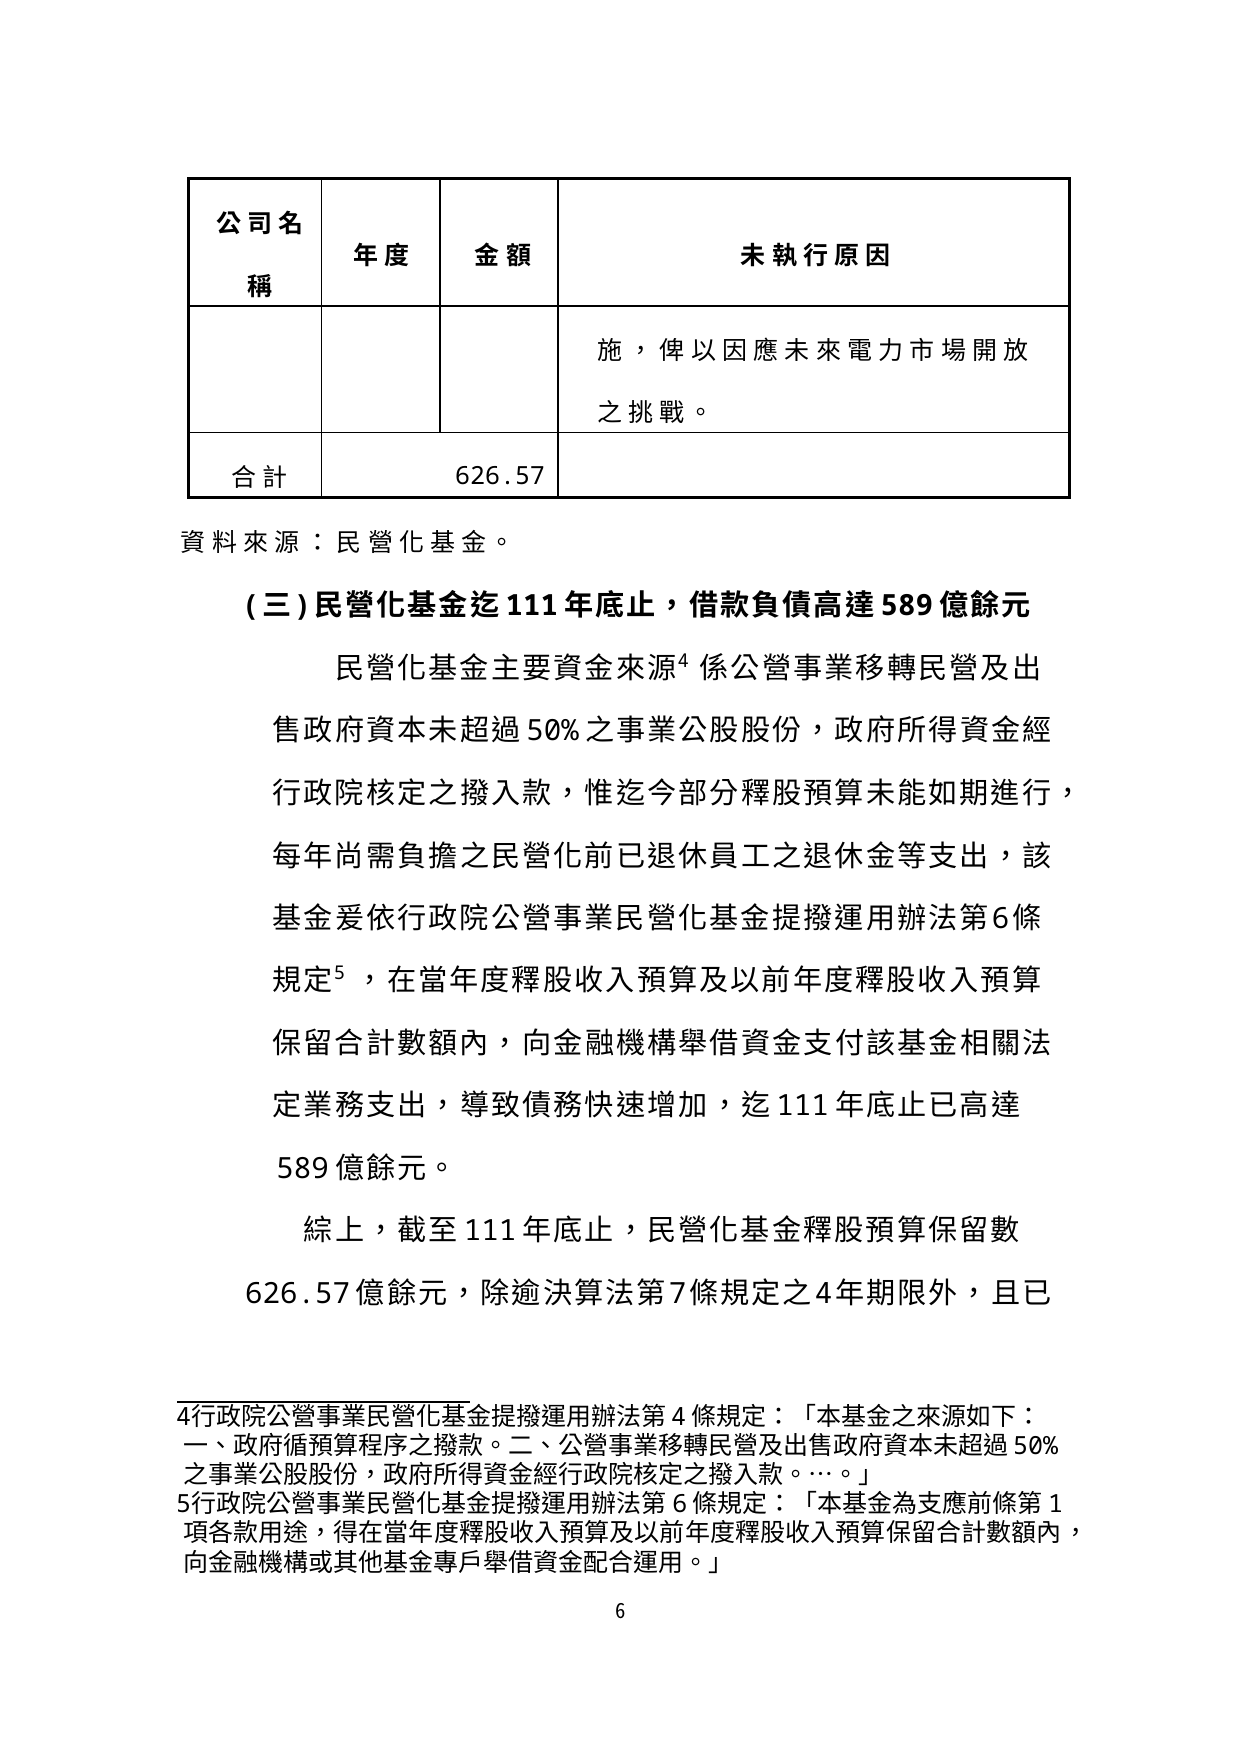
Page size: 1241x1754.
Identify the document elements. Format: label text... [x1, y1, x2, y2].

table_header 公司名稱 [190, 180, 321, 305]
table_cell [322, 307, 439, 432]
text (三)民營化基金迄111年底止，借款負債高達589億餘元 [236, 562, 1063, 624]
table_header 金額 [441, 180, 557, 305]
table_cell [190, 307, 321, 432]
text 行政院公營事業民營化基金提撥運用辦法第4條規定：「本基金之來源如下：一、政府循預算程序之撥款。二、公營事業移轉民營及出售政府資本未超過50%之事業公股股份，政府所得資金經行政院核定之撥入款。…。」 [176, 1402, 1063, 1489]
table_cell 626.57 [322, 433, 557, 496]
text 綜上，截至111年底止，民營化基金釋股預算保留數626.57億餘元，除逾決算法第7條規定之4年期限外，且已 [236, 1187, 1063, 1312]
table_cell 施，俾以因應未來電力市場開放之挑戰。 [559, 307, 1068, 432]
table_cell 合計 [190, 433, 321, 496]
table_header 未執行原因 [559, 180, 1068, 305]
table_cell [559, 433, 1068, 496]
text 行政院公營事業民營化基金提撥運用辦法第6條規定：「本基金為支應前條第1項各款用途，得在當年度釋股收入預算及以前年度釋股收入預算保留合計數額內，向金融機構或其他基金專戶舉借資金配合運用。」 [176, 1489, 1063, 1577]
table_cell [441, 307, 557, 432]
text 民營化基金主要資金來源係公營事業移轉民營及出售政府資本未超過50%之事業公股股份，政府所得資金經行政院核定之撥入款，惟迄今部分釋股預算未能如期進行，每年尚需負擔之民營化前已退休員工之退休金等支出，該基金爰依行政院公營事業民營化基金提撥運用辦法第6條規定，在當年度釋股收入預算及以前年度釋股收入預算保留合計數額內，向金融機構舉借資金支付該基金相關法定業務支出，導致債務快速增加，迄111年底止已高達589億餘元。 [266, 624, 1063, 1187]
text 資料來源：民營化基金。 [177, 499, 1063, 562]
table_header 年度 [322, 180, 439, 305]
